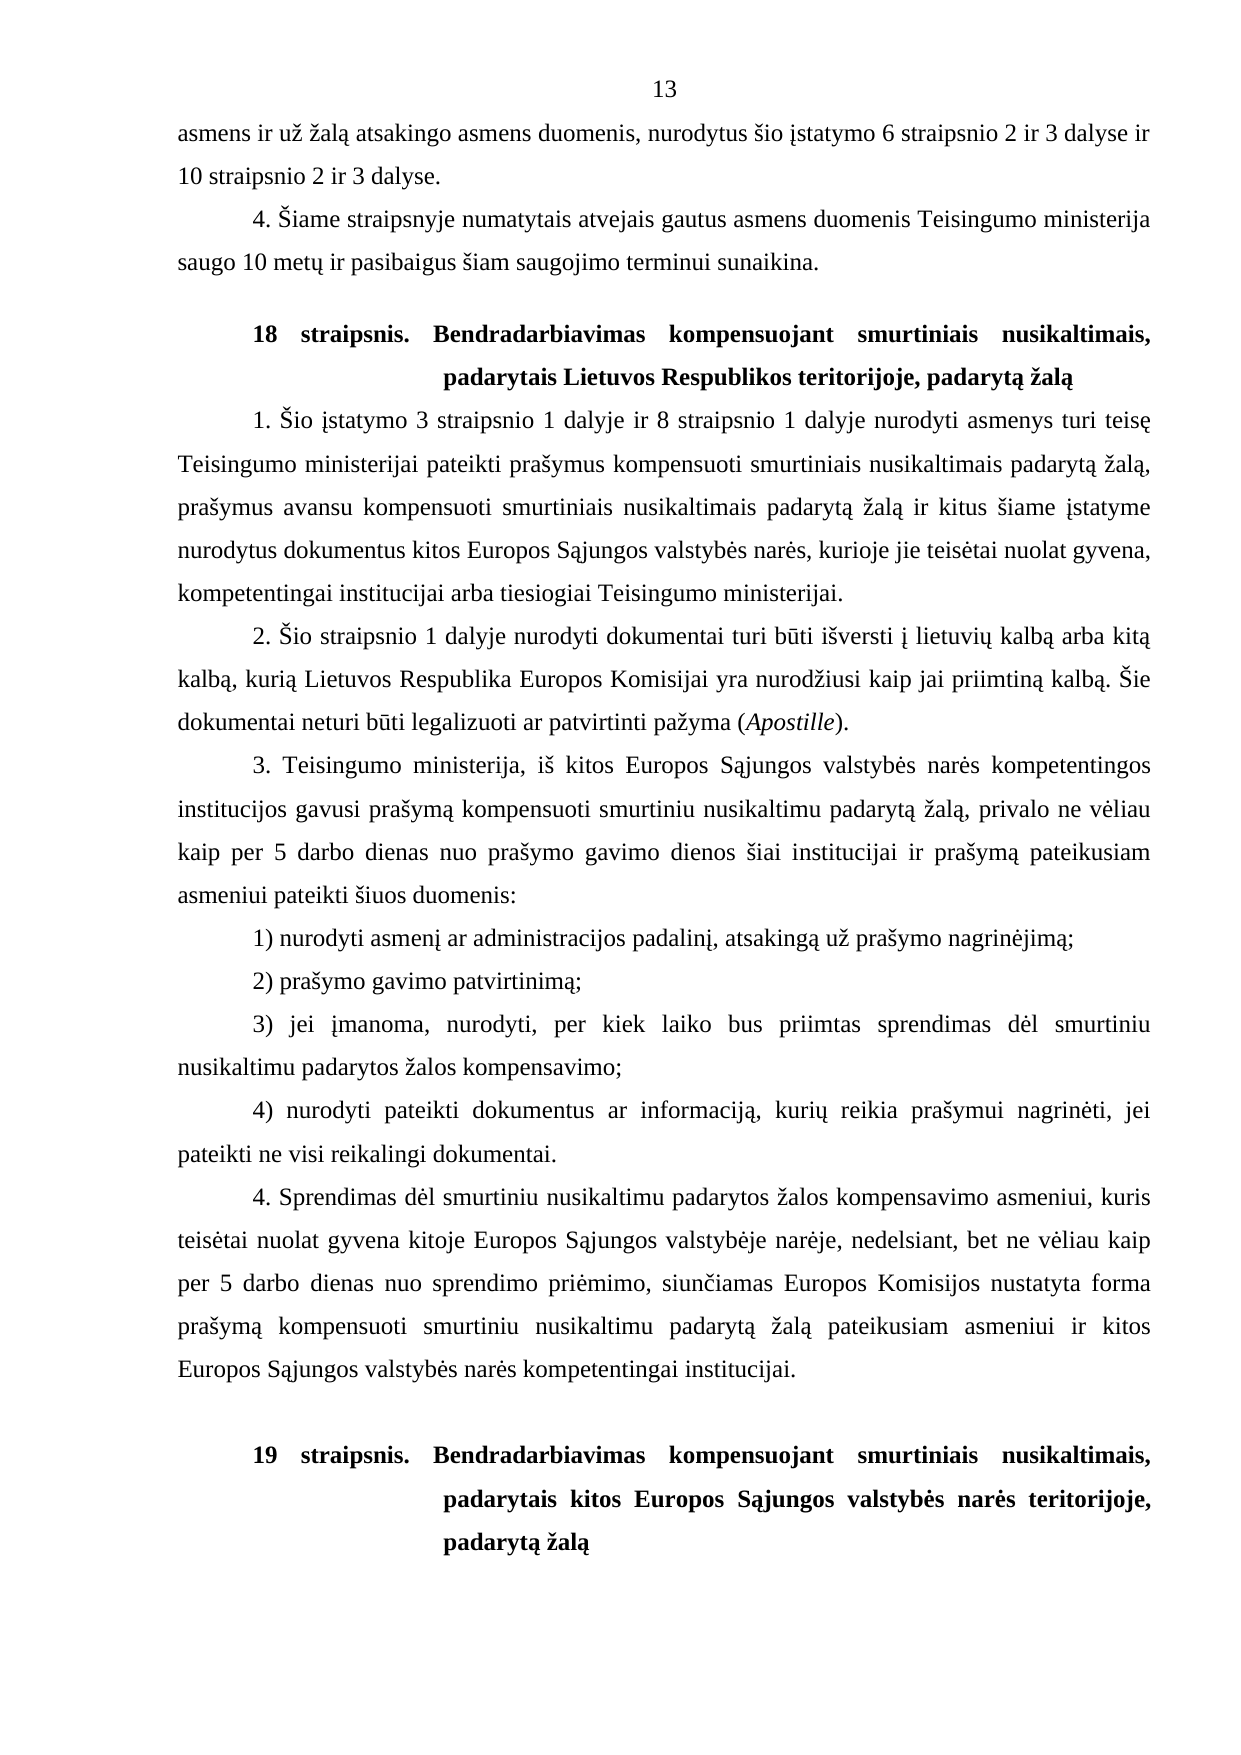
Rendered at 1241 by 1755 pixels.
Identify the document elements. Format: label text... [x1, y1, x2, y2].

text 2) prašymo gavimo patvirtinimą; [177, 966, 1152, 995]
text 3) jei įmanoma, nurodyti, per kiek laiko bus priimtas sprendimas dėl smurtiniu nusikaltimu padarytos žalos kompensavimo; [177, 1009, 1152, 1081]
text 1. Šio įstatymo 3 straipsnio 1 dalyje ir 8 straipsnio 1 dalyje nurodyti asmenys turi teisę Teisingumo ministerijai pateikti prašymus kompensuoti smurtiniais nusikaltimais padarytą žalą, prašymus avansu kompensuoti smurtiniais nusikaltimais padarytą žalą ir kitus šiame įstatyme nurodytus dokumentus kitos Europos Sąjungos valstybės narės, kurioje jie teisėtai nuolat gyvena, kompetentingai institucijai arba tiesiogiai Teisingumo ministerijai. [177, 406, 1152, 607]
text 4. Šiame straipsnyje numatytais atvejais gautus asmens duomenis Teisingumo ministerija saugo 10 metų ir pasibaigus šiam saugojimo terminui sunaikina. [177, 204, 1152, 276]
text 2. Šio straipsnio 1 dalyje nurodyti dokumentai turi būti išversti į lietuvių kalbą arba kitą kalbą, kurią Lietuvos Respublika Europos Komisijai yra nurodžiusi kaip jai priimtiną kalbą. Šie dokumentai neturi būti legalizuoti ar patvirtinti pažyma (Apostille). [177, 621, 1152, 736]
text 4) nurodyti pateikti dokumentus ar informaciją, kurių reikia prašymui nagrinėti, jei pateikti ne visi reikalingi dokumentai. [177, 1096, 1152, 1167]
text 4. Sprendimas dėl smurtiniu nusikaltimu padarytos žalos kompensavimo asmeniui, kuris teisėtai nuolat gyvena kitoje Europos Sąjungos valstybėje narėje, nedelsiant, bet ne vėliau kaip per 5 darbo dienas nuo sprendimo priėmimo, siunčiamas Europos Komisijos nustatyta forma prašymą kompensuoti smurtiniu nusikaltimu padarytą žalą pateikusiam asmeniui ir kitos Europos Sąjungos valstybės narės kompetentingai institucijai. [177, 1182, 1152, 1383]
text 18 straipsnis. Bendradarbiavimas kompensuojant smurtiniais nusikaltimais, padarytais Lietuvos Respublikos teritorijoje, padarytą žalą [252, 319, 1152, 391]
text 19 straipsnis. Bendradarbiavimas kompensuojant smurtiniais nusikaltimais, padarytais kitos Europos Sąjungos valstybės narės teritorijoje, padarytą žalą [252, 1441, 1152, 1556]
text 3. Teisingumo ministerija, iš kitos Europos Sąjungos valstybės narės kompetentingos institucijos gavusi prašymą kompensuoti smurtiniu nusikaltimu padarytą žalą, privalo ne vėliau kaip per 5 darbo dienas nuo prašymo gavimo dienos šiai institucijai ir prašymą pateikusiam asmeniui pateikti šiuos duomenis: [177, 751, 1152, 909]
text 1) nurodyti asmenį ar administracijos padalinį, atsakingą už prašymo nagrinėjimą; [177, 923, 1152, 952]
text asmens ir už žalą atsakingo asmens duomenis, nurodytus šio įstatymo 6 straipsnio 2 ir 3 dalyse ir 10 straipsnio 2 ir 3 dalyse. [177, 118, 1152, 190]
